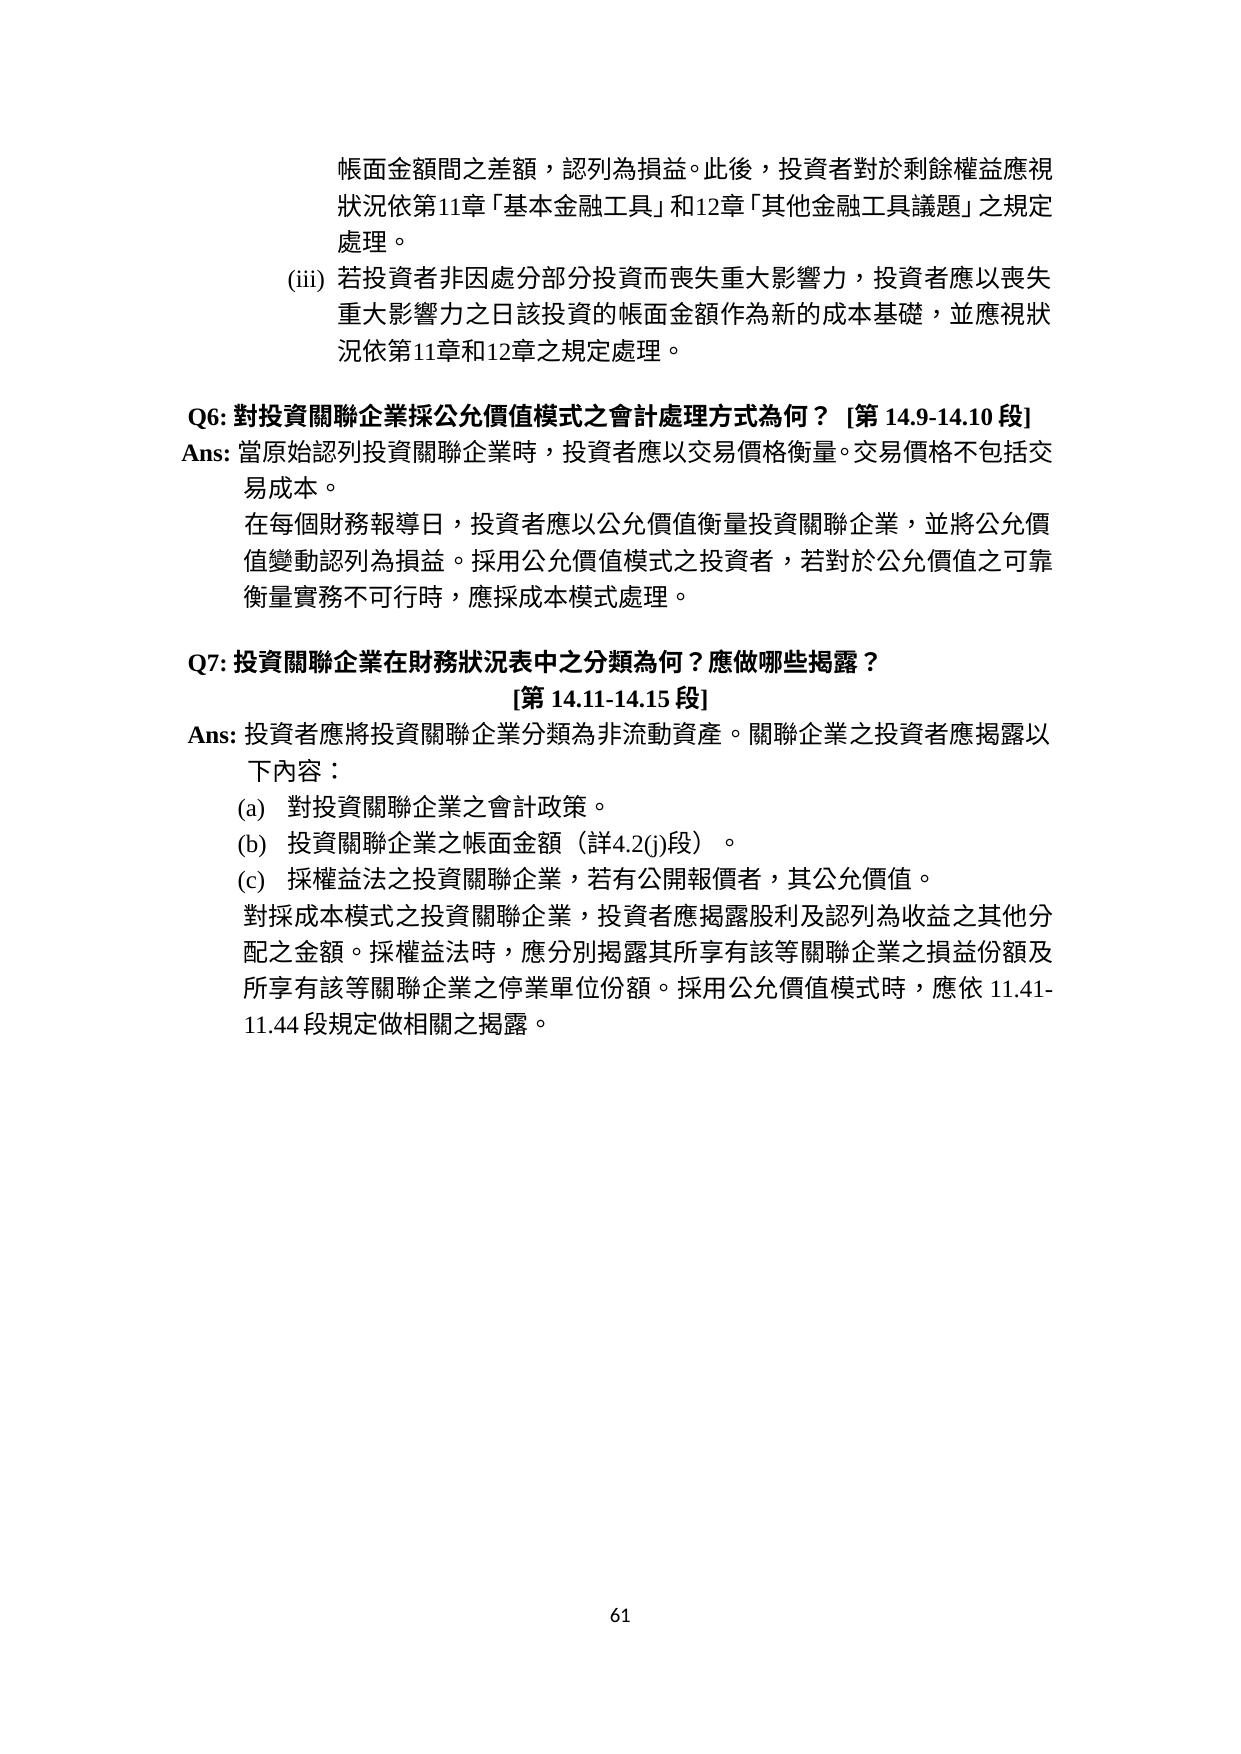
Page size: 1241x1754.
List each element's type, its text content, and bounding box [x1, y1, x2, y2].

text Q7: 投資關聯企業在財務狀況表中之分類為何？應做哪些揭露？ [187, 642, 1053, 679]
list 投資關聯企業之帳面金額（詳4.2(j)段）。 [237, 824, 1053, 860]
text Ans: 當原始認列投資關聯企業時，投資者應以交易價格衡量。交易價格不包括交易成本。 [181, 432, 1053, 505]
text 對採成本模式之投資關聯企業，投資者應揭露股利及認列為收益之其他分配之金額。採權益法時，應分別揭露其所享有該等關聯企業之損益份額及所享有該等關聯企業之停業單位份額。採用公允價值模式時，應依11.41-11.44段規定做相關之揭露。 [243, 896, 1053, 1041]
text 在每個財務報導日，投資者應以公允價值衡量投資關聯企業，並將公允價值變動認列為損益。採用公允價值模式之投資者，若對於公允價值之可靠衡量實務不可行時，應採成本模式處理。 [243, 505, 1053, 614]
text [第14.11-14.15段] [187, 679, 1053, 715]
list 對投資關聯企業之會計政策。 [237, 787, 1053, 824]
list 帳面金額間之差額，認列為損益。此後，投資者對於剩餘權益應視狀況依第11章「基本金融工具」和12章「其他金融工具議題」之規定處理。 [287, 150, 1053, 259]
list 若投資者非因處分部分投資而喪失重大影響力，投資者應以喪失重大影響力之日該投資的帳面金額作為新的成本基礎，並應視狀況依第11章和12章之規定處理。 [287, 259, 1053, 367]
list 採權益法之投資關聯企業，若有公開報價者，其公允價值。 [237, 860, 1053, 896]
text Q6: 對投資關聯企業採公允價值模式之會計處理方式為何？ [第14.9-14.10段] [187, 396, 1053, 432]
text Ans: 投資者應將投資關聯企業分類為非流動資產。關聯企業之投資者應揭露以下內容： [187, 715, 1053, 787]
